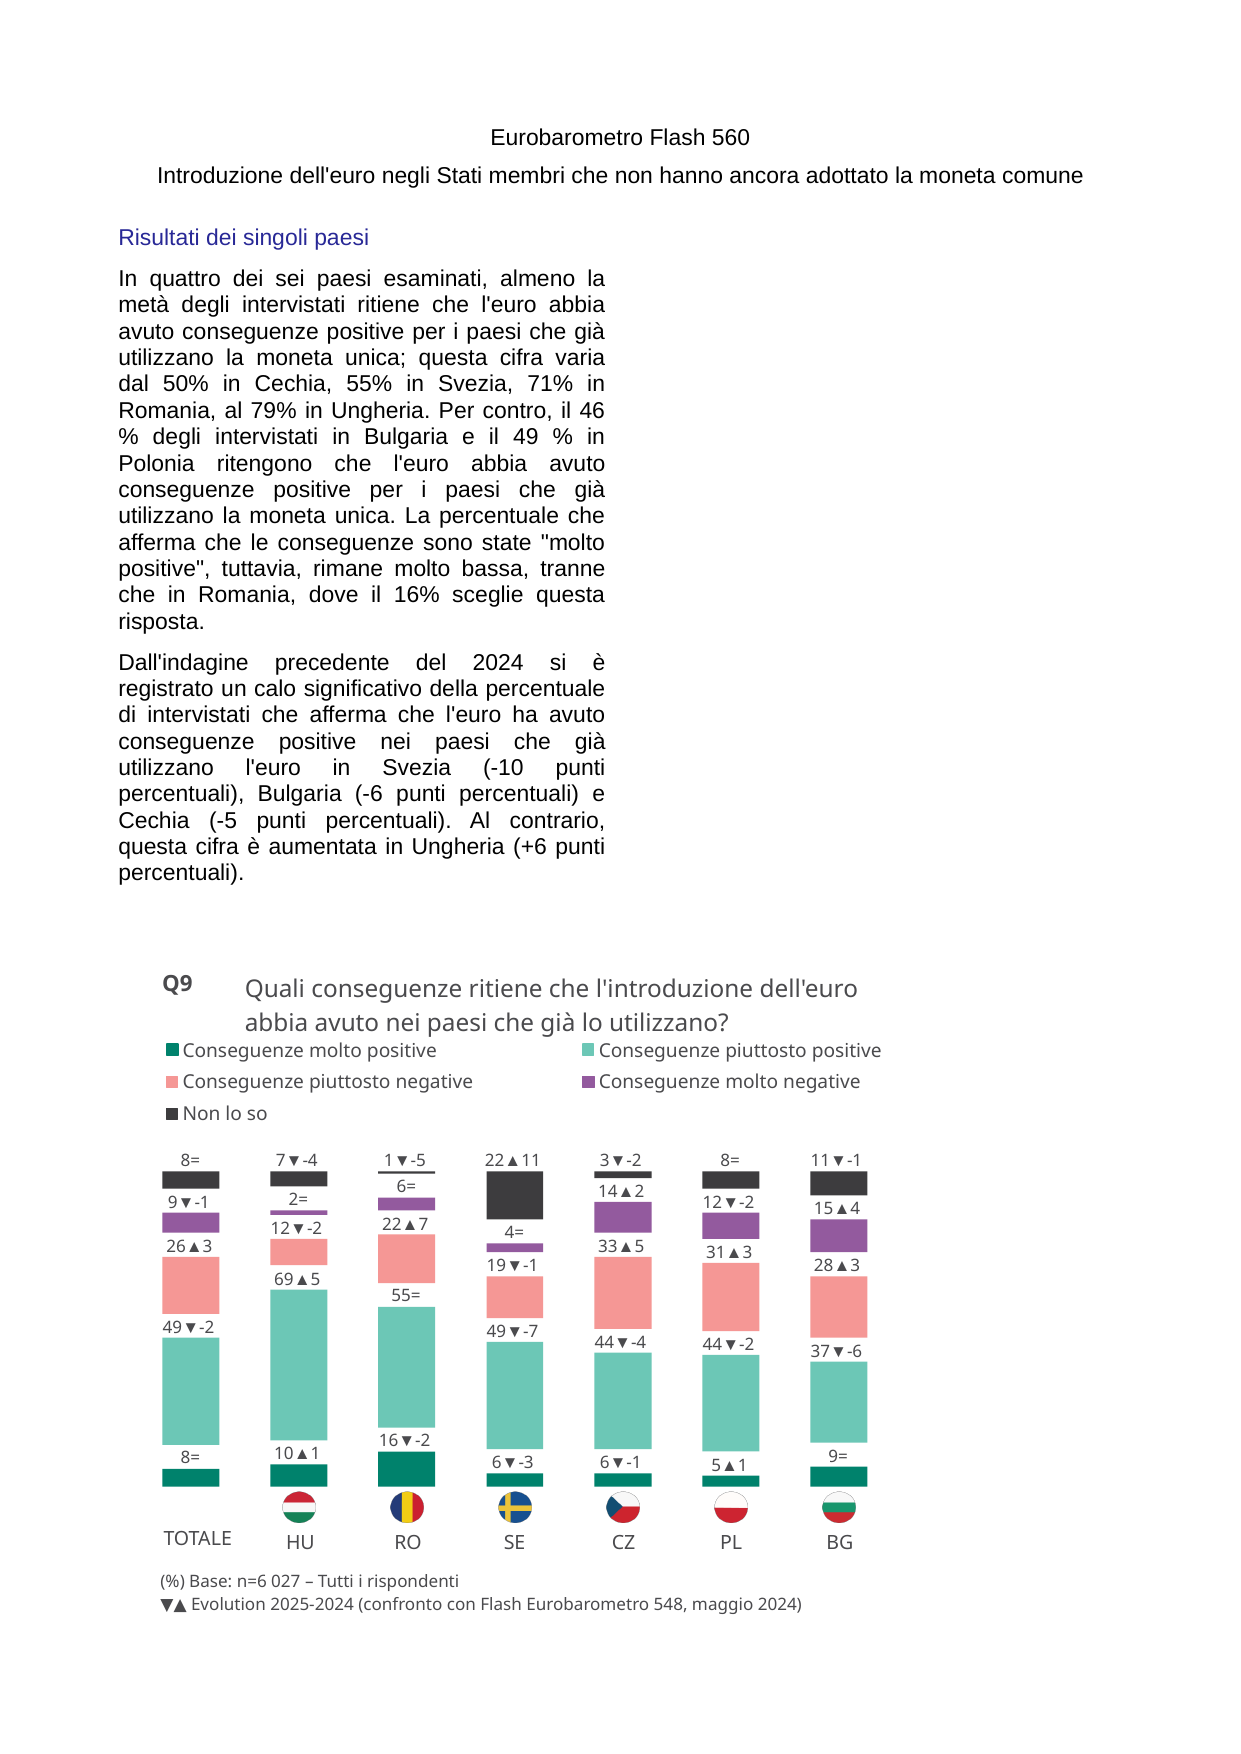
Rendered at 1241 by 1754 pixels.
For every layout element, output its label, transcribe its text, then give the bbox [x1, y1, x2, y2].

picture [822, 1491, 856, 1523]
text Dall'indagine precedente del 2024 si è registrato un calo significativo della percentuale di intervistati che afferma che l'euro ha avuto conseguenze positive nei paesi che già utilizzano l'euro in Svezia (-10 punti percentuali), Bulgaria (-6 punti percentuali) e Cechia (-5 punti percentuali). Al contrario, questa cifra è aumentata in Ungheria (+6 punti percentuali). [118, 648, 605, 886]
text Risultati dei singoli paesi [118, 224, 605, 250]
picture [606, 1491, 640, 1523]
picture [498, 1491, 532, 1523]
picture [390, 1491, 424, 1523]
picture [282, 1491, 316, 1523]
text In quattro dei sei paesi esaminati, almeno la metà degli intervistati ritiene che l'euro abbia avuto conseguenze positive per i paesi che già utilizzano la moneta unica; questa cifra varia dal 50% in Cechia, 55% in Svezia, 71% in Romania, al 79% in Ungheria. Per contro, il 46 % degli intervistati in Bulgaria e il 49 % in Polonia ritengono che l'euro abbia avuto conseguenze positive per i paesi che già utilizzano la moneta unica. La percentuale che afferma che le conseguenze sono state "molto positive", tuttavia, rimane molto bassa, tranne che in Romania, dove il 16% sceglie questa risposta. [118, 265, 605, 634]
picture [714, 1491, 748, 1523]
